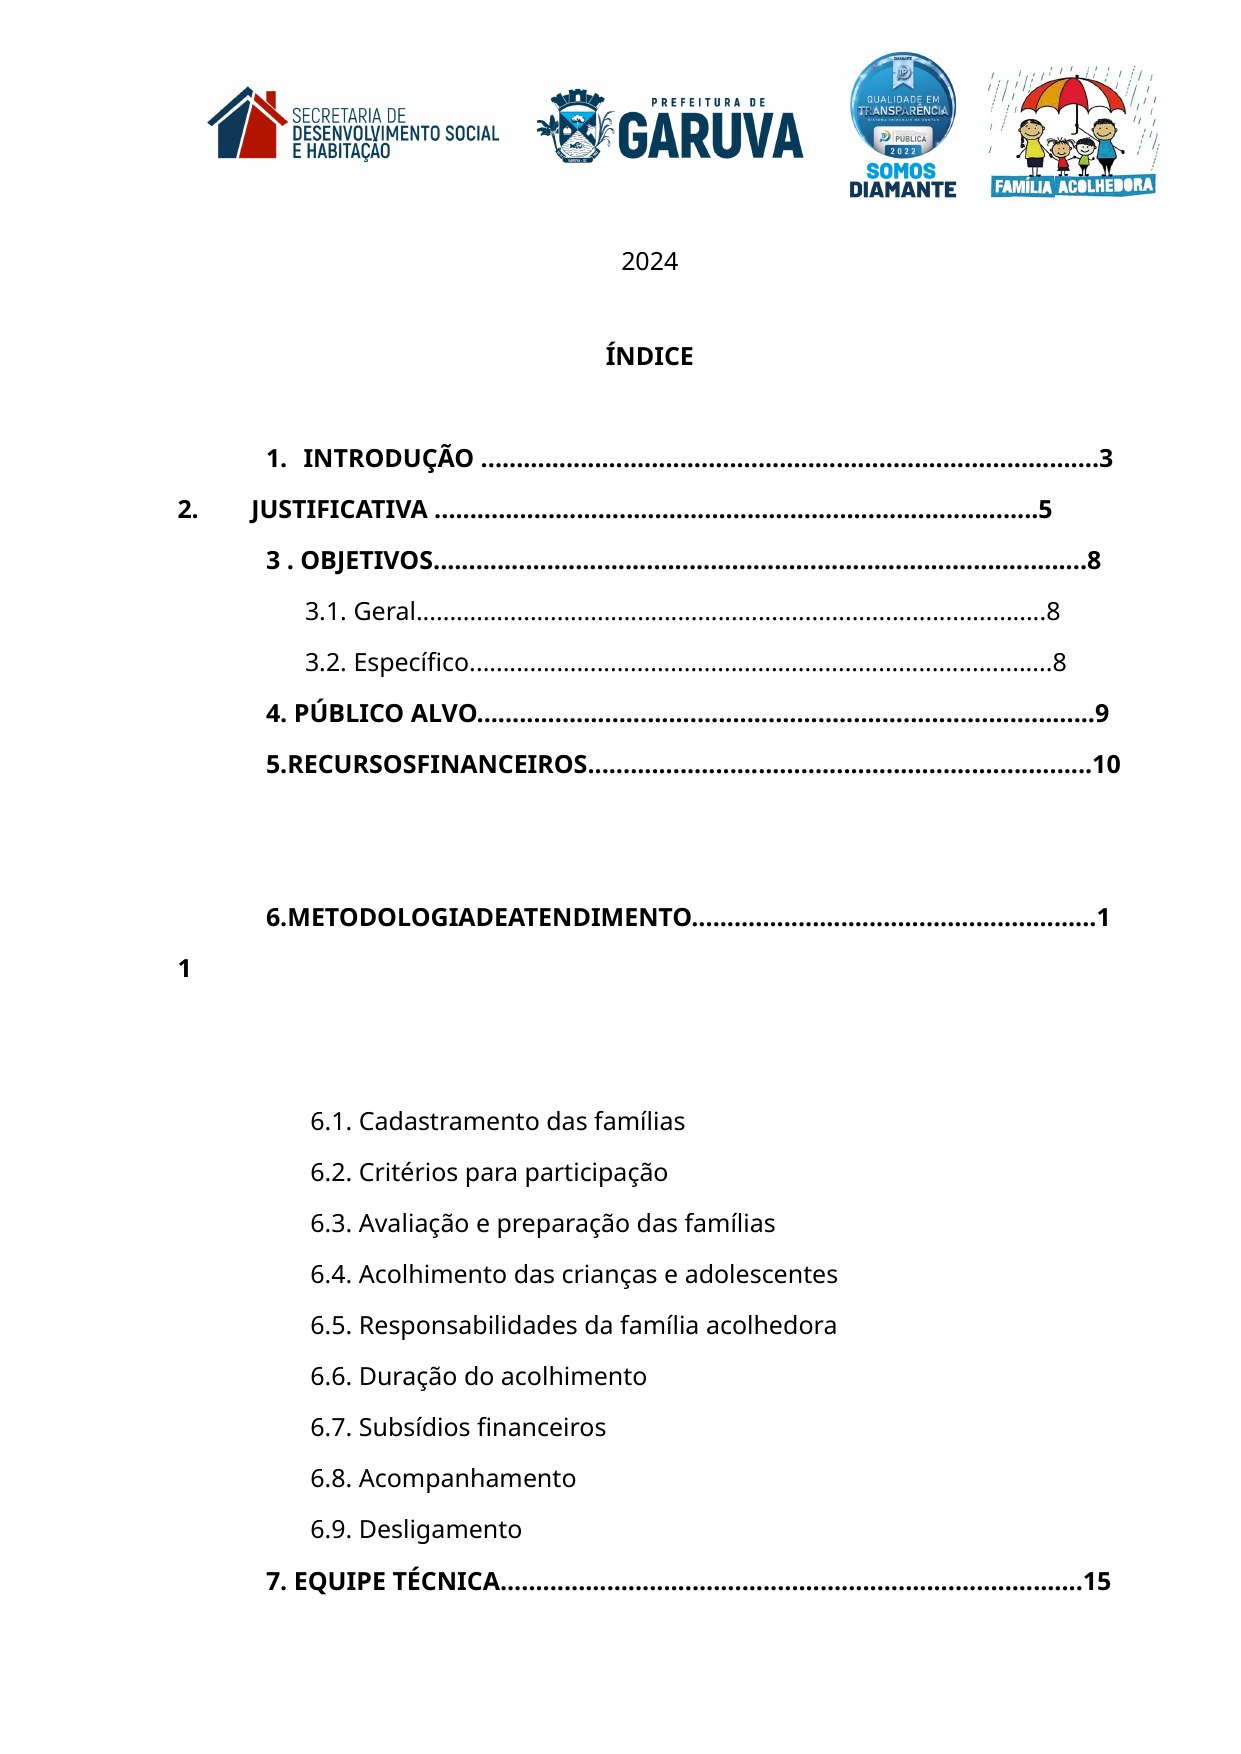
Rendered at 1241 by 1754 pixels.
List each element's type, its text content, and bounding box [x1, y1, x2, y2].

text 7. EQUIPE TÉCNICA..................................................................................15 [177, 1563, 1122, 1597]
list JUSTIFICATIVA .....................................................................................5 [177, 491, 1122, 525]
text 6.5. Responsabilidades da família acolhedora [310, 1308, 1122, 1342]
text 6.7. Subsídios financeiros [310, 1410, 1122, 1444]
text 3.1. Geral..............................................................................................8 [177, 593, 1122, 627]
text 6.2. Critérios para participação [310, 1155, 1122, 1189]
text 5.RECURSOSFINANCEIROS.......................................................................10 [177, 747, 1122, 781]
list INTRODUÇÃO .......................................................................................3 [266, 440, 1122, 474]
text 3 . OBJETIVOS............................................................................................8 [177, 542, 1122, 576]
text 6.6. Duração do acolhimento [310, 1359, 1122, 1393]
text 6.METODOLOGIADEATENDIMENTO.........................................................11 [177, 900, 1122, 985]
text 6.1. Cadastramento das famílias [221, 1104, 1122, 1138]
text 6.4. Acolhimento das crianças e adolescentes [310, 1257, 1122, 1291]
text 3.2. Específico.......................................................................................8 [177, 644, 1122, 678]
text 6.9. Desligamento [310, 1512, 1122, 1546]
text 6.8. Acompanhamento [310, 1461, 1122, 1495]
subtitle 2024 [177, 244, 1122, 278]
text 6.3. Avaliação e preparação das famílias [310, 1206, 1122, 1240]
subtitle ÍNDICE [177, 338, 1122, 372]
text 4. PÚBLICO ALVO.......................................................................................9 [177, 696, 1122, 729]
